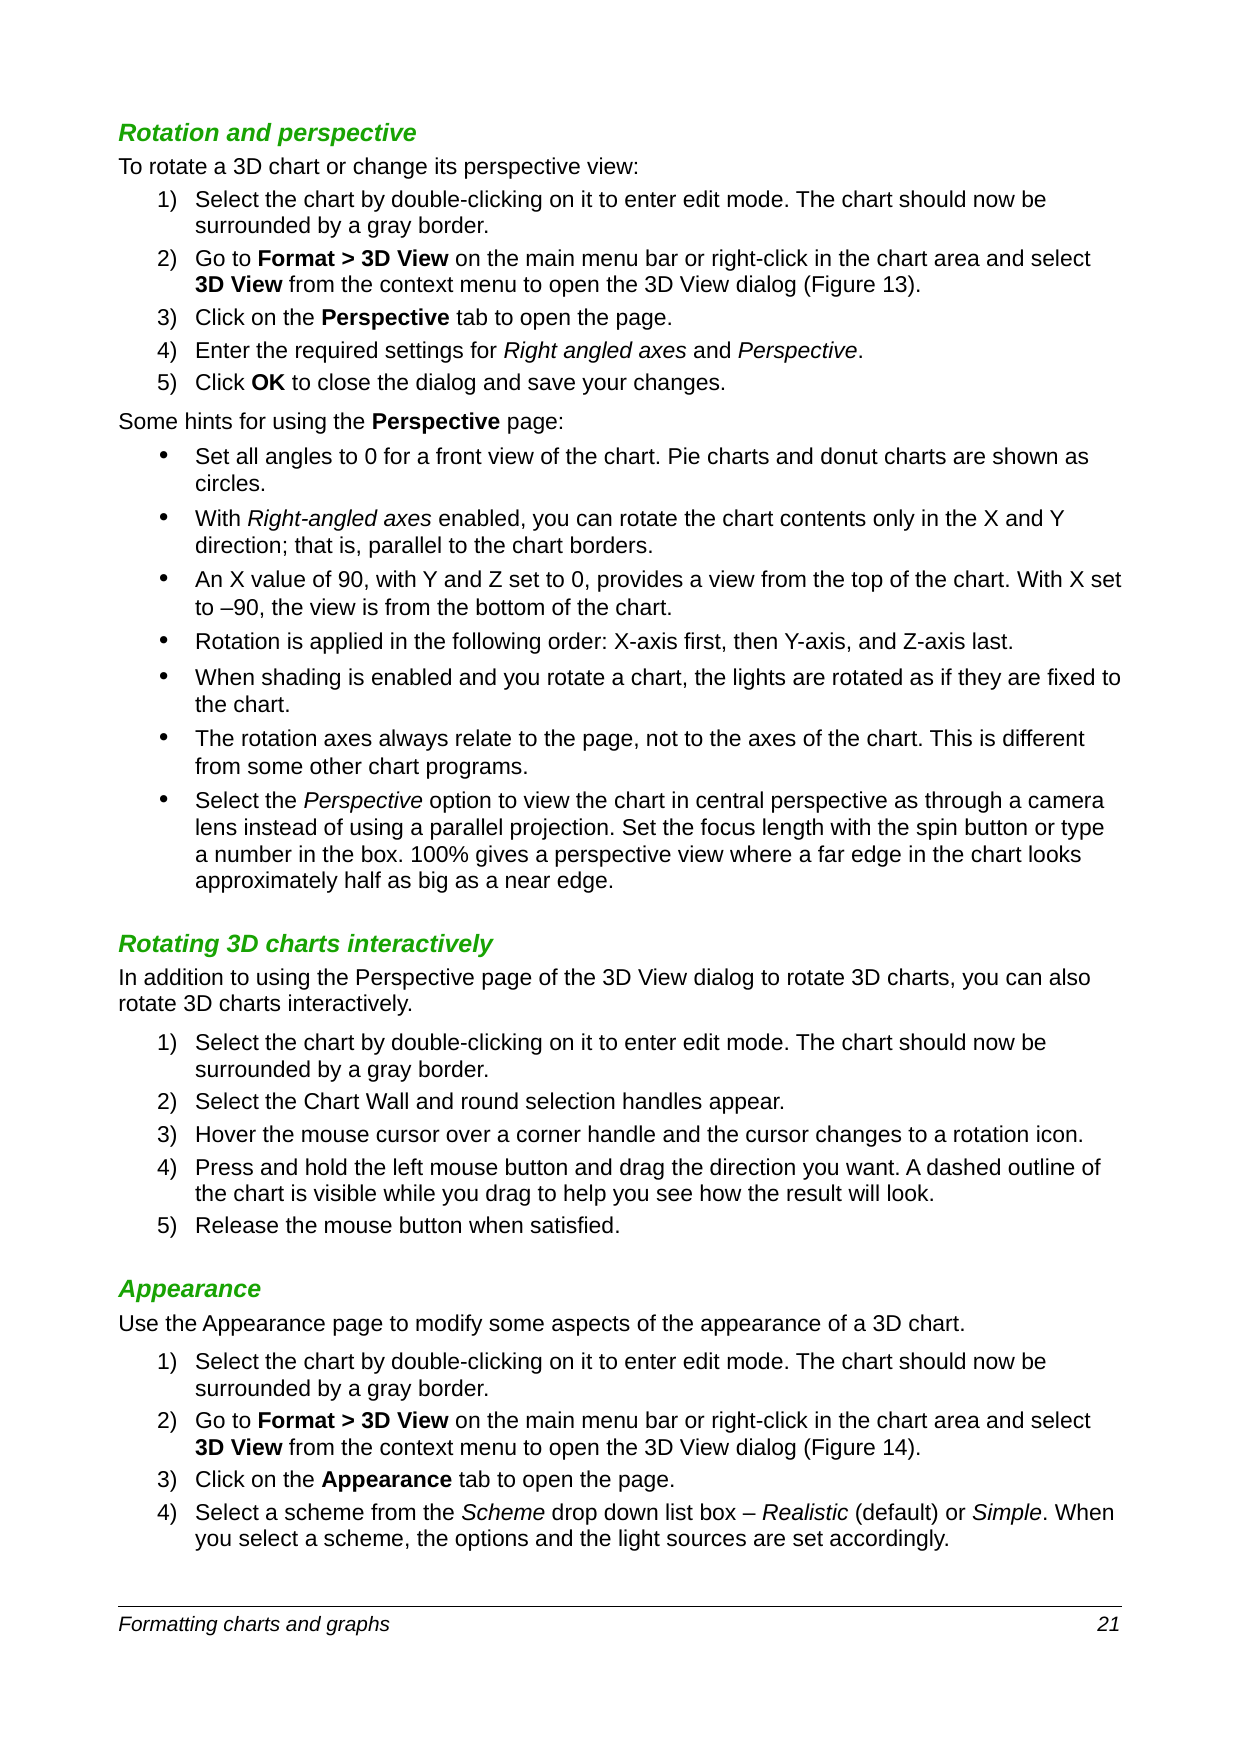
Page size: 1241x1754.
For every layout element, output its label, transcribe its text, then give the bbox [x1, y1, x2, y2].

list Select the Chart Wall and round selection handles appear. [177, 1088, 1122, 1114]
list Rotation is applied in the following order: X-axis first, then Y-axis, and Z-axis last. [156, 626, 1122, 655]
list With Right-angled axes enabled, you can rotate the chart contents only in the X and Y direction; that is, parallel to the chart borders. [156, 503, 1122, 558]
list Enter the required settings for Right angled axes and Perspective. [177, 337, 1122, 363]
subtitle Rotation and perspective [118, 118, 1122, 147]
list Click on the Appearance tab to open the page. [177, 1466, 1122, 1493]
list Press and hold the left mouse button and drag the direction you want. A dashed outline of the chart is visible while you drag to help you see how the result will look. [177, 1153, 1122, 1206]
list Some hints for using the Perspective page: [118, 408, 1122, 434]
list Set all angles to 0 for a front view of the chart. Pie charts and donut charts are shown as circles. [156, 441, 1122, 496]
subtitle Rotating 3D charts interactively [118, 929, 1122, 958]
text In addition to using the Perspective page of the 3D View dialog to rotate 3D charts, you can also rotate 3D charts interactively. [118, 964, 1122, 1017]
list Select the chart by double-clicking on it to enter edit mode. The chart should now be surrounded by a gray border. [177, 186, 1122, 239]
list Click on the Perspective tab to open the page. [177, 304, 1122, 330]
list Select a scheme from the Scheme drop down list box – Realistic (default) or Simple. When you select a scheme, the options and the light sources are set accordingly. [177, 1499, 1122, 1552]
list Click OK to close the dialog and save your changes. [177, 369, 1122, 396]
list Go to Format > 3D View on the main menu bar or right-click in the chart area and select 3D View from the context menu to open the 3D View dialog (Figure 14). [177, 1407, 1122, 1460]
list Go to Format > 3D View on the main menu bar or right-click in the chart area and select 3D View from the context menu to open the 3D View dialog (Figure 13). [177, 245, 1122, 298]
list An X value of 90, with Y and Z set to 0, provides a view from the top of the chart. With X set to –90, the view is from the bottom of the chart. [156, 564, 1122, 620]
list To rotate a 3D chart or change its perspective view: [118, 153, 1122, 180]
list Hover the mouse cursor over a corner handle and the cursor changes to a rotation icon. [177, 1121, 1122, 1147]
list Select the Perspective option to view the chart in central perspective as through a camera lens instead of using a parallel projection. Set the focus length with the spin button or type a number in the box. 100% gives a perspective view where a far edge in the chart looks approximately half as big as a near edge. [156, 785, 1122, 893]
list When shading is enabled and you rotate a chart, the lights are rotated as if they are fixed to the chart. [156, 662, 1122, 717]
list Select the chart by double-clicking on it to enter edit mode. The chart should now be surrounded by a gray border. [177, 1029, 1122, 1082]
list Release the mouse button when satisfied. [177, 1212, 1122, 1239]
subtitle Appearance [118, 1274, 1122, 1303]
list The rotation axes always relate to the page, not to the axes of the chart. This is different from some other chart programs. [156, 723, 1122, 779]
list Select the chart by double-clicking on it to enter edit mode. The chart should now be surrounded by a gray border. [177, 1348, 1122, 1401]
text Use the Appearance page to modify some aspects of the appearance of a 3D chart. [118, 1309, 1122, 1336]
